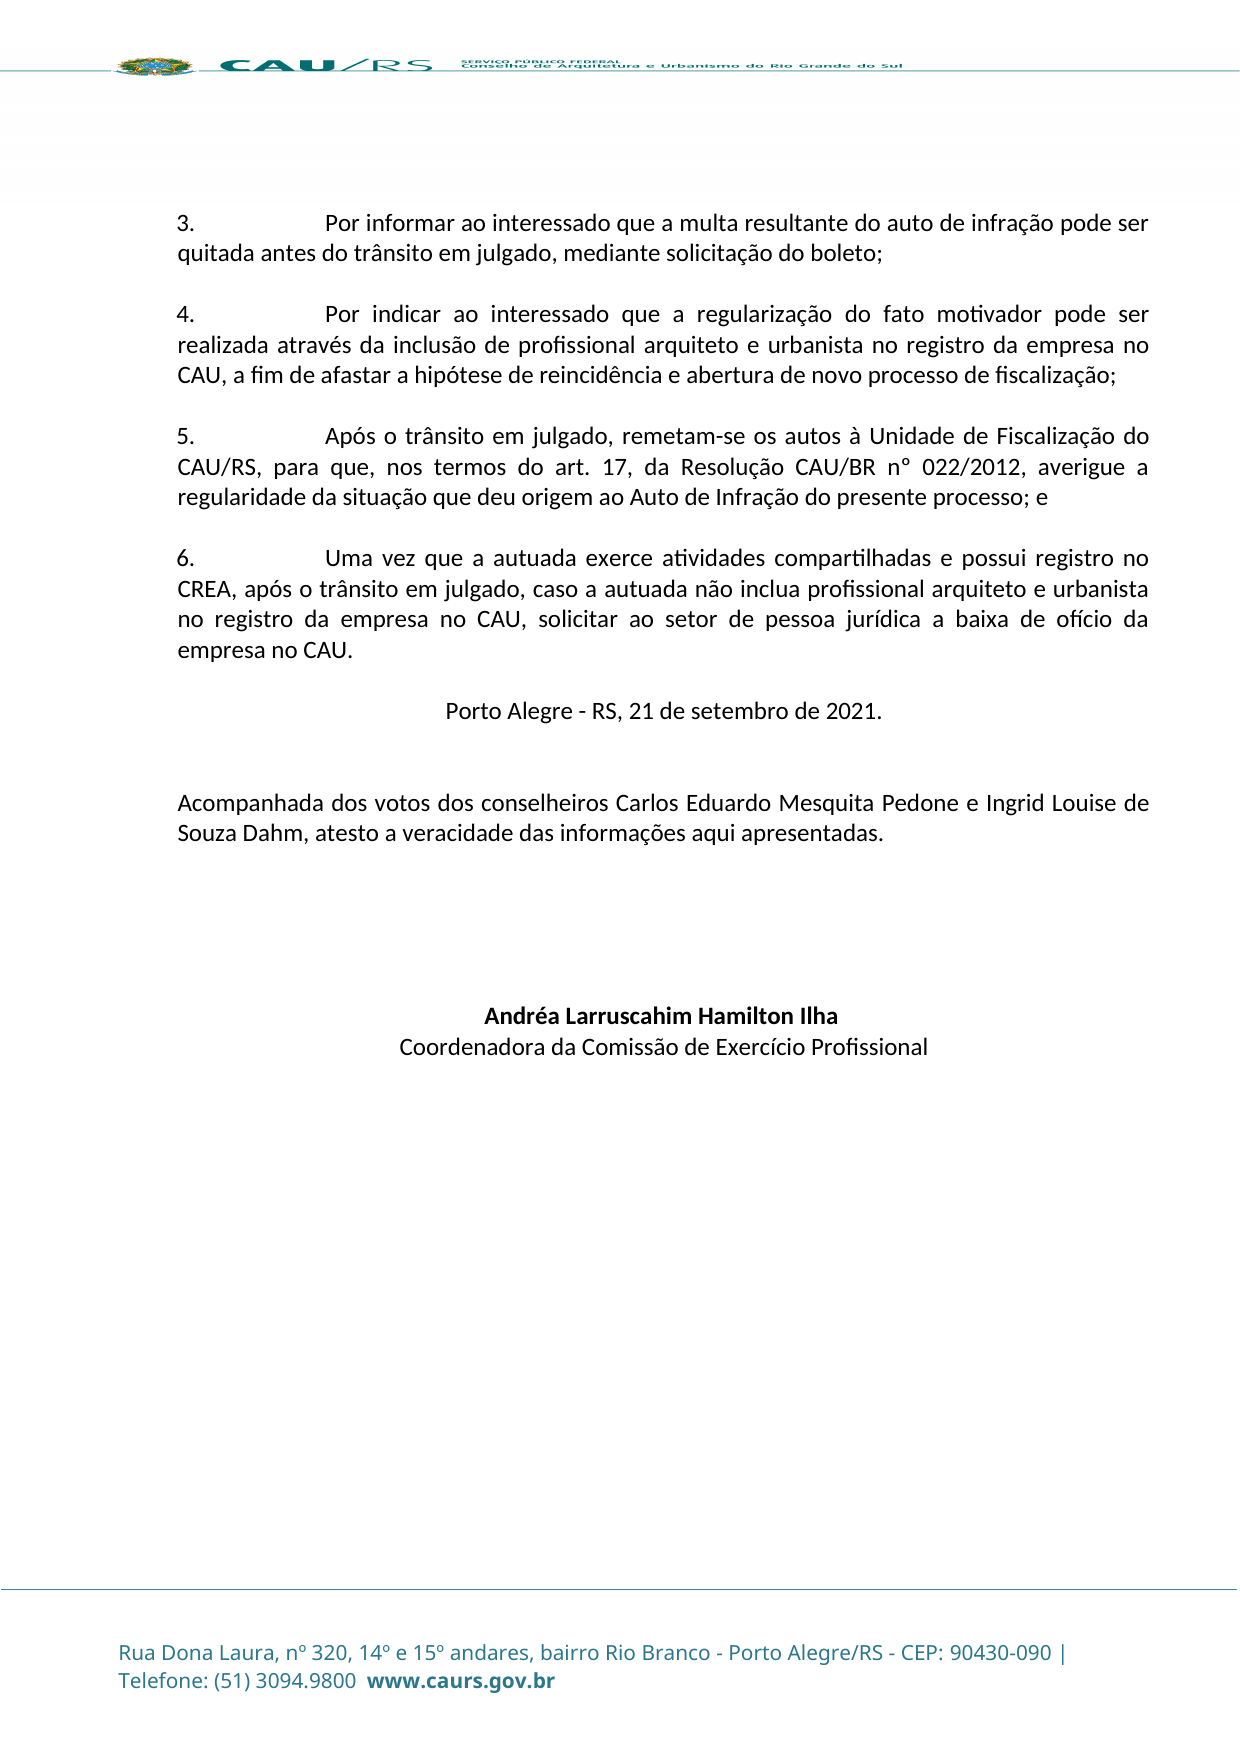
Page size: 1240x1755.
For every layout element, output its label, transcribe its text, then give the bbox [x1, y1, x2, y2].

text Coordenadora da Comissão de Exercício Profissional [177, 1031, 1151, 1061]
list Por informar ao interessado que a multa resultante do auto de infração pode ser quitada antes do trânsito em julgado, mediante solicitação do boleto; [176, 207, 1151, 268]
text Andréa Larruscahim Hamilton Ilha [177, 1000, 1151, 1031]
text Porto Alegre - RS, 21 de setembro de 2021. [177, 695, 1151, 726]
list Uma vez que a autuada exerce atividades compartilhadas e possui registro no CREA, após o trânsito em julgado, caso a autuada não inclua profissional arquiteto e urbanista no registro da empresa no CAU, solicitar ao setor de pessoa jurídica a baixa de ofício da empresa no CAU. [176, 542, 1151, 664]
list Por indicar ao interessado que a regularização do fato motivador pode ser realizada através da inclusão de profissional arquiteto e urbanista no registro da empresa no CAU, a fim de afastar a hipótese de reincidência e abertura de novo processo de fiscalização; [176, 298, 1151, 390]
list Após o trânsito em julgado, remetam-se os autos à Unidade de Fiscalização do CAU/RS, para que, nos termos do art. 17, da Resolução CAU/BR nº 022/2012, averigue a regularidade da situação que deu origem ao Auto de Infração do presente processo; e [176, 420, 1151, 512]
text Acompanhada dos votos dos conselheiros Carlos Eduardo Mesquita Pedone e Ingrid Louise de Souza Dahm, atesto a veracidade das informações aqui apresentadas. [177, 787, 1151, 848]
